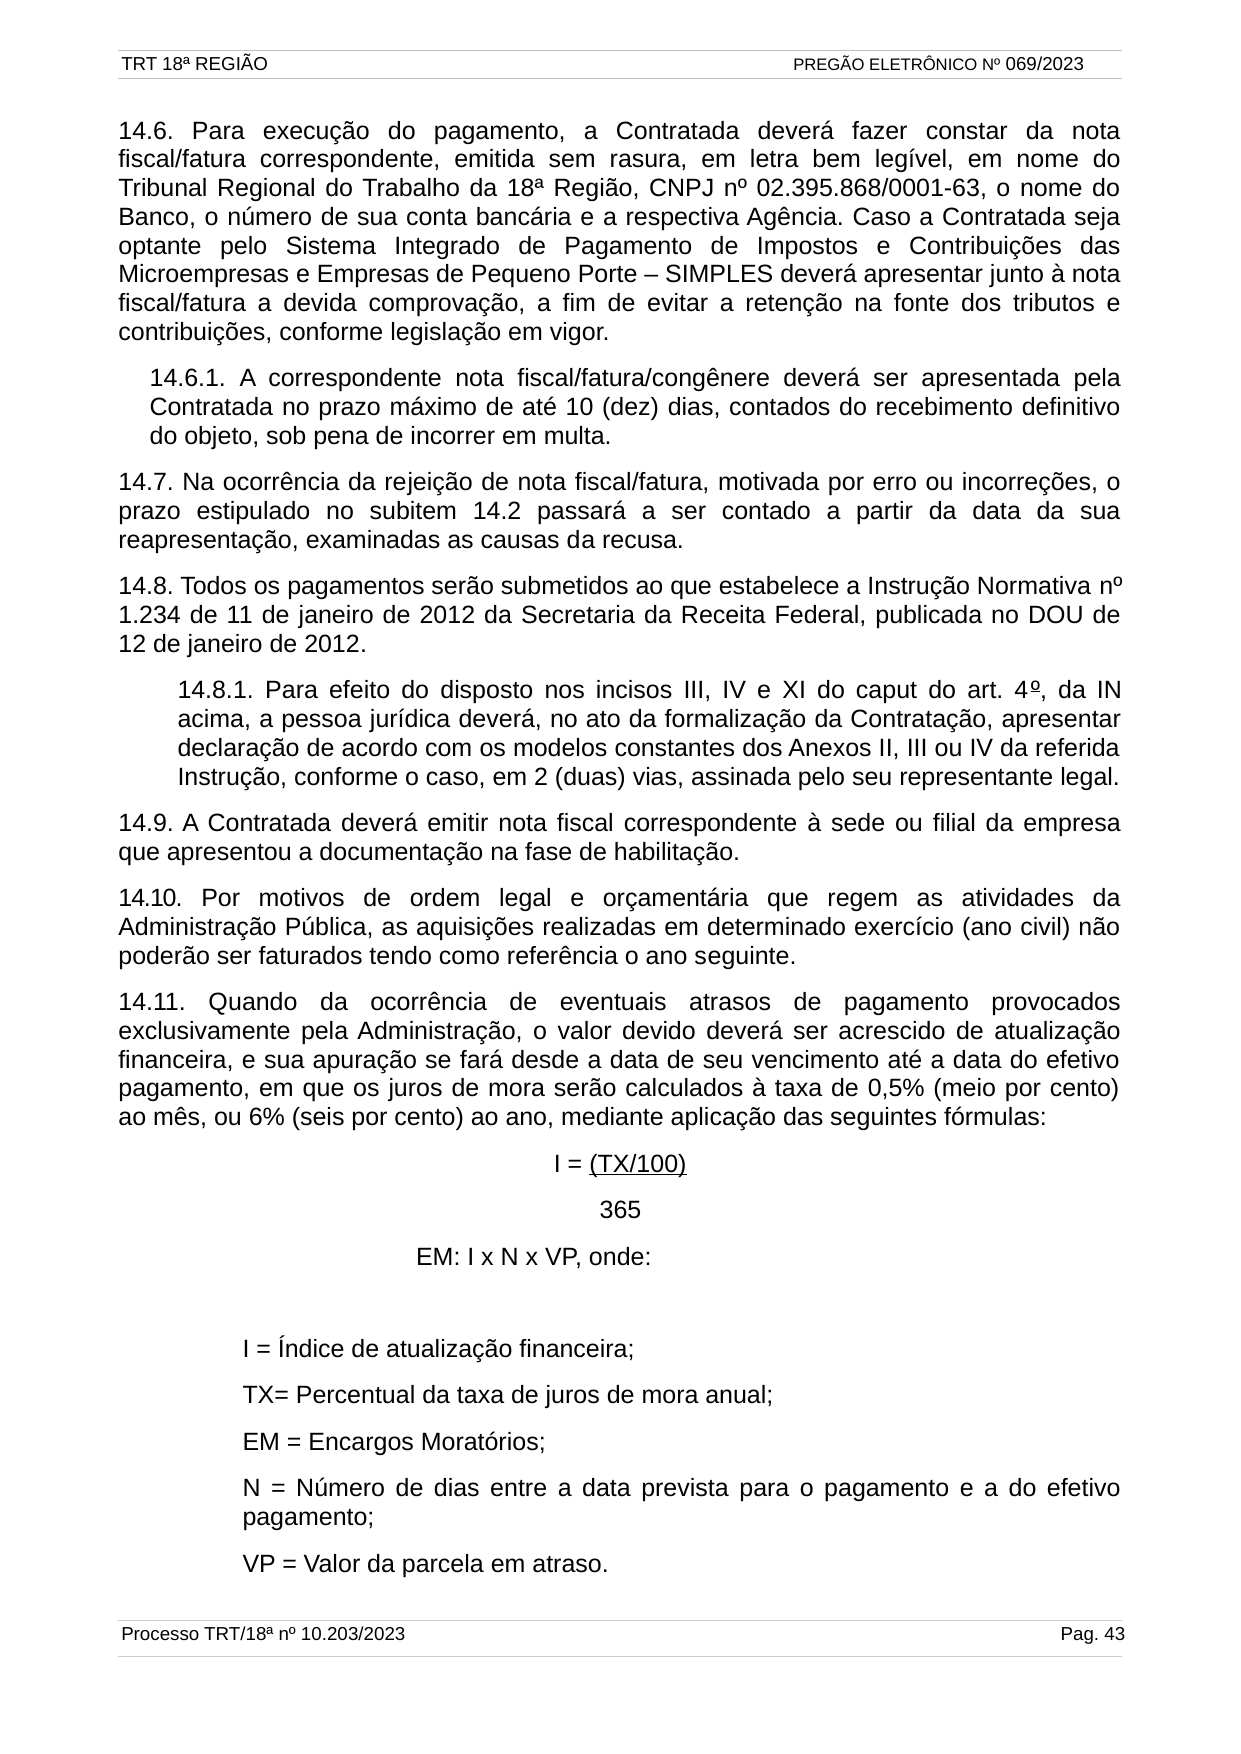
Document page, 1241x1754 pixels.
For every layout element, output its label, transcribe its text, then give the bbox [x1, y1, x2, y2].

text EM = Encargos Moratórios; [242, 1427, 1122, 1456]
text 14.8. Todos os pagamentos serão submetidos ao que estabelece a Instrução Normativa nº 1.234 de 11 de janeiro de 2012 da Secretaria da Receita Federal, publicada no DOU de 12 de janeiro de 2012. [118, 571, 1122, 657]
text I = Índice de atualização financeira; [242, 1334, 1122, 1363]
text I = (TX/100) [118, 1148, 1122, 1177]
text 14.10. Por motivos de ordem legal e orçamentária que regem as atividades da Administração Pública, as aquisições realizadas em determinado exercício (ano civil) não poderão ser faturados tendo como referência o ano seguinte. [118, 883, 1122, 969]
text EM: I x N x VP, onde: [118, 1241, 1122, 1270]
text 365 [118, 1195, 1122, 1224]
text 14.11. Quando da ocorrência de eventuais atrasos de pagamento provocados exclusivamente pela Administração, o valor devido deverá ser acrescido de atualização financeira, e sua apuração se fará desde a data de seu vencimento até a data do efetivo pagamento, em que os juros de mora serão calculados à taxa de 0,5% (meio por cento) ao mês, ou 6% (seis por cento) ao ano, mediante aplicação das seguintes fórmulas: [118, 987, 1122, 1131]
text 14.9. A Contratada deverá emitir nota fiscal correspondente à sede ou filial da empresa que apresentou a documentação na fase de habilitação. [118, 808, 1122, 865]
text TX= Percentual da taxa de juros de mora anual; [242, 1380, 1122, 1409]
text VP = Valor da parcela em atraso. [242, 1548, 1122, 1577]
text N = Número de dias entre a data prevista para o pagamento e a do efetivo pagamento; [242, 1473, 1122, 1531]
text 14.8.1. Para efeito do disposto nos incisos III, IV e XI do caput do art. 4º, da IN acima, a pessoa jurídica deverá, no ato da formalização da Contratação, apresentar declaração de acordo com os modelos constantes dos Anexos II, III ou IV da referida Instrução, conforme o caso, em 2 (duas) vias, assinada pelo seu representante legal. [177, 675, 1122, 790]
text 14.6.1. A correspondente nota fiscal/fatura/congênere deverá ser apresentada pela Contratada no prazo máximo de até 10 (dez) dias, contados do recebimento definitivo do objeto, sob pena de incorrer em multa. [149, 363, 1122, 449]
text 14.7. Na ocorrência da rejeição de nota fiscal/fatura, motivada por erro ou incorreções, o prazo estipulado no subitem 14.2 passará a ser contado a partir da data da sua reapresentação, examinadas as causas da recusa. [118, 467, 1122, 553]
text 14.6. Para execução do pagamento, a Contratada deverá fazer constar da nota fiscal/fatura correspondente, emitida sem rasura, em letra bem legível, em nome do Tribunal Regional do Trabalho da 18ª Região, CNPJ nº 02.395.868/0001-63, o nome do Banco, o número de sua conta bancária e a respectiva Agência. Caso a Contratada seja optante pelo Sistema Integrado de Pagamento de Impostos e Contribuições das Microempresas e Empresas de Pequeno Porte – SIMPLES deverá apresentar junto à nota fiscal/fatura a devida comprovação, a fim de evitar a retenção na fonte dos tributos e contribuições, conforme legislação em vigor. [118, 116, 1122, 346]
